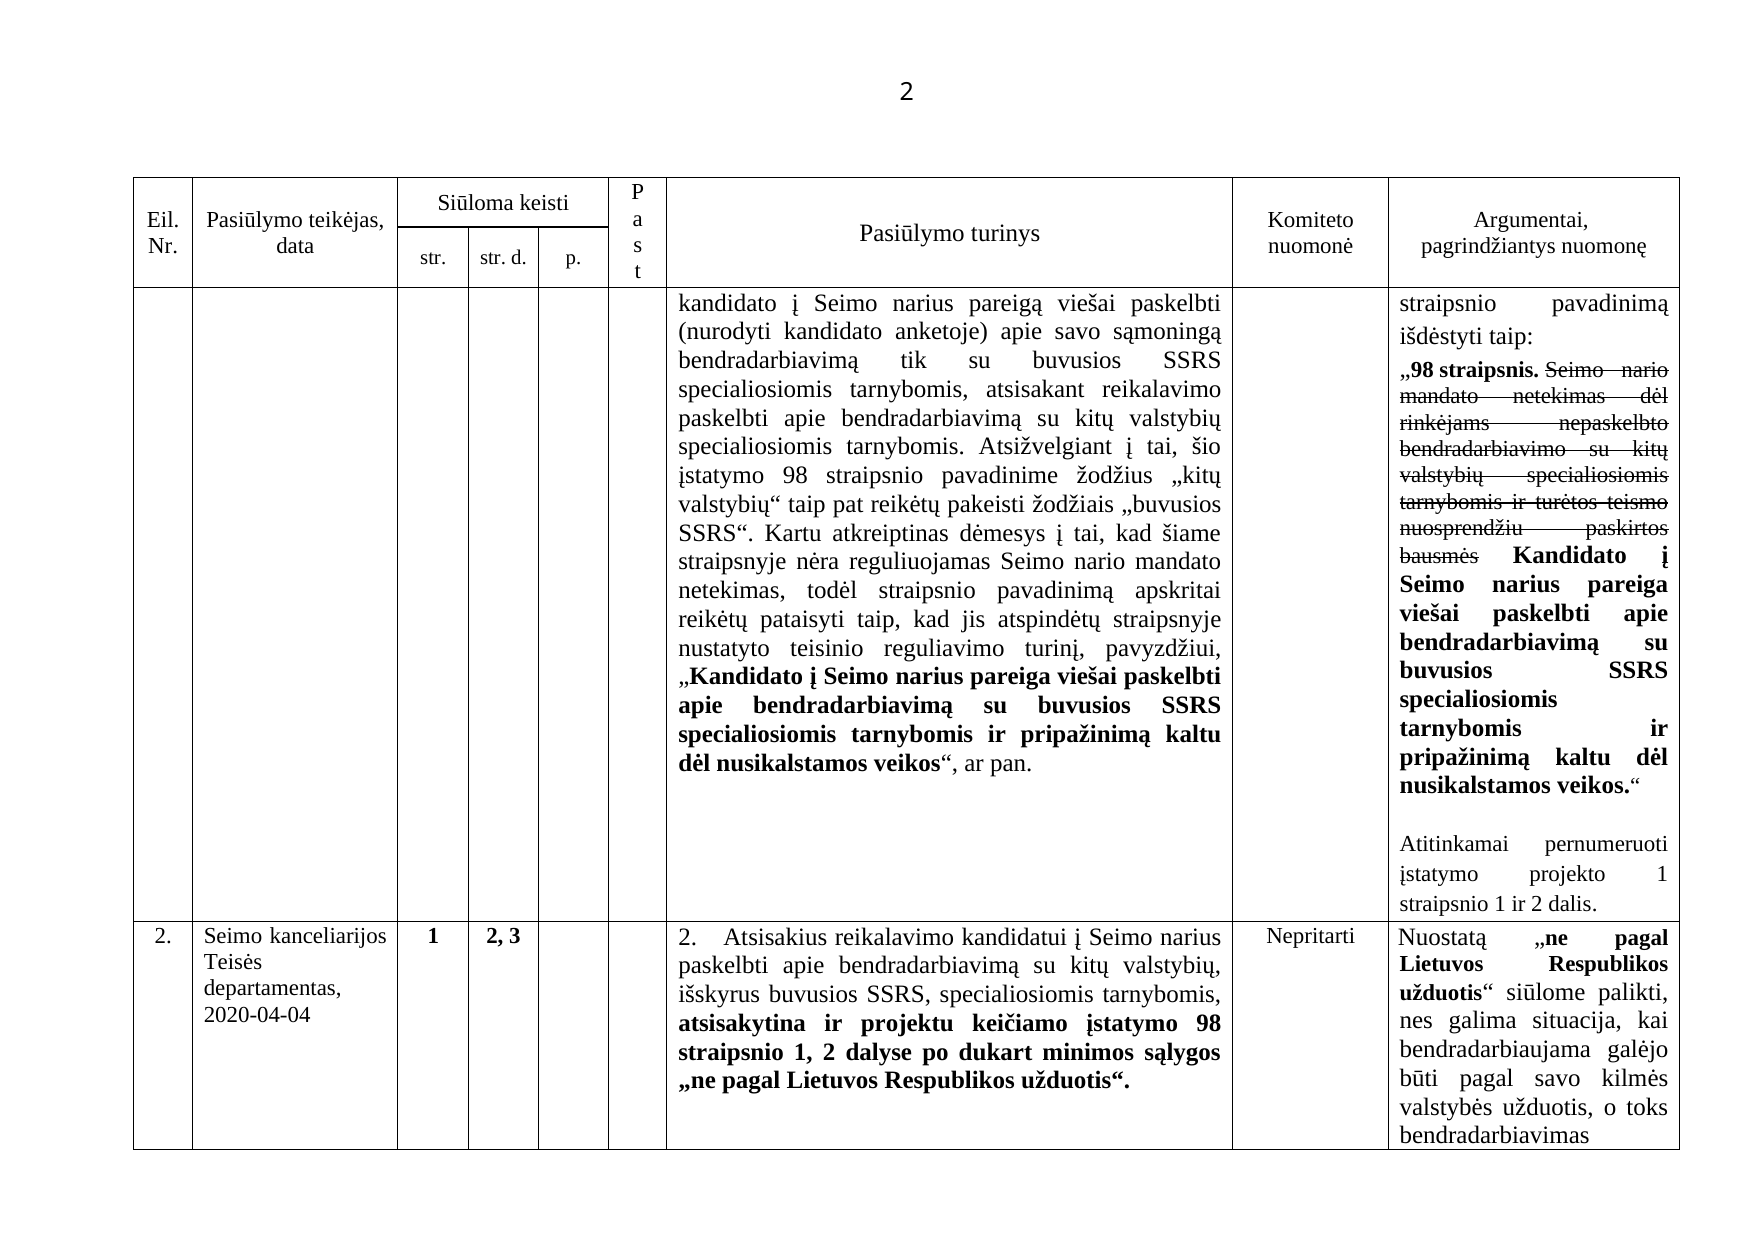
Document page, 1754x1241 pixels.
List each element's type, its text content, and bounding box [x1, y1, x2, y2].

table_cell str. d. [469, 228, 538, 287]
table_cell [398, 288, 468, 921]
table_header Pasiūlymo teikėjas, data [193, 178, 397, 287]
table_cell kandidato į Seimo narius pareigą viešai paskelbti (nurodyti kandidato anketoje) apie savo sąmoningą bendradarbiavimą tik su buvusios SSRS specialiosiomis tarnybomis, atsisakant reikalavimo paskelbti apie bendradarbiavimą su kitų valstybių specialiosiomis tarnybomis. Atsižvelgiant į tai, šio įstatymo 98 straipsnio pavadinime žodžius „kitų valstybių“ taip pat reikėtų pakeisti žodžiais „buvusios SSRS“. Kartu atkreiptinas dėmesys į tai, kad šiame straipsnyje nėra reguliuojamas Seimo nario mandato netekimas, todėl straipsnio pavadinimą apskritai reikėtų pataisyti taip, kad jis atspindėtų straipsnyje nustatyto teisinio reguliavimo turinį, pavyzdžiui, „Kandidato į Seimo narius pareiga viešai paskelbti apie bendradarbiavimą su buvusios SSRS specialiosiomis tarnybomis ir pripažinimą kaltu dėl nusikalstamos veikos“, ar pan. [667, 288, 1232, 921]
table_cell Nuostatą „ne pagal Lietuvos Respublikos užduotis“ siūlome palikti, nes galima situacija, kai bendradarbiaujama galėjo būti pagal savo kilmės valstybės užduotis, o toks bendradarbiavimas [1389, 922, 1679, 1149]
table_cell [193, 288, 397, 921]
table_cell 1 [398, 922, 468, 1149]
table_cell p. [539, 228, 608, 287]
table_cell [539, 288, 608, 921]
table_cell straipsnio pavadinimą išdėstyti taip: „98 straipsnis. Seimo nario mandato netekimas dėl rinkėjams nepaskelbto bendradarbiavimo su kitų valstybių specialiosiomis tarnybomis ir turėtos teismo nuosprendžiu paskirtos bausmės Kandidato į Seimo narius pareiga viešai paskelbti apie bendradarbiavimą su buvusios SSRS specialiosiomis tarnybomis ir pripažinimą kaltu dėl nusikalstamos veikos.“ Atitinkamai pernumeruoti įstatymo projekto 1 straipsnio 1 ir 2 dalis. [1389, 288, 1679, 921]
table_header Siūloma keisti [398, 178, 608, 226]
table_header Eil. Nr. [134, 178, 192, 287]
table_cell Seimo kanceliarijos Teisės departamentas, 2020-04-04 [193, 922, 397, 1149]
table_cell 2. Atsisakius reikalavimo kandidatui į Seimo narius paskelbti apie bendradarbiavimą su kitų valstybių, išskyrus buvusios SSRS, specialiosiomis tarnybomis, atsisakytina ir projektu keičiamo įstatymo 98 straipsnio 1, 2 dalyse po dukart minimos sąlygos „ne pagal Lietuvos Respublikos užduotis“. [667, 922, 1232, 1149]
table_header Komiteto nuomonė [1233, 178, 1388, 287]
table_cell 2, 3 [469, 922, 538, 1149]
table_cell [609, 922, 666, 1149]
table_cell [134, 288, 192, 921]
table_header Pasiūlymo turinys [667, 178, 1232, 287]
table_cell 2. [134, 922, 192, 1149]
table_header Pastabos [609, 178, 666, 287]
table_cell str. [398, 228, 468, 287]
table_cell [469, 288, 538, 921]
table_cell [1233, 288, 1388, 921]
table_cell N [609, 288, 666, 921]
table_cell Nepritarti [1233, 922, 1388, 1149]
table_header Argumentai, pagrindžiantys nuomonę [1389, 178, 1679, 287]
table_cell [539, 922, 608, 1149]
